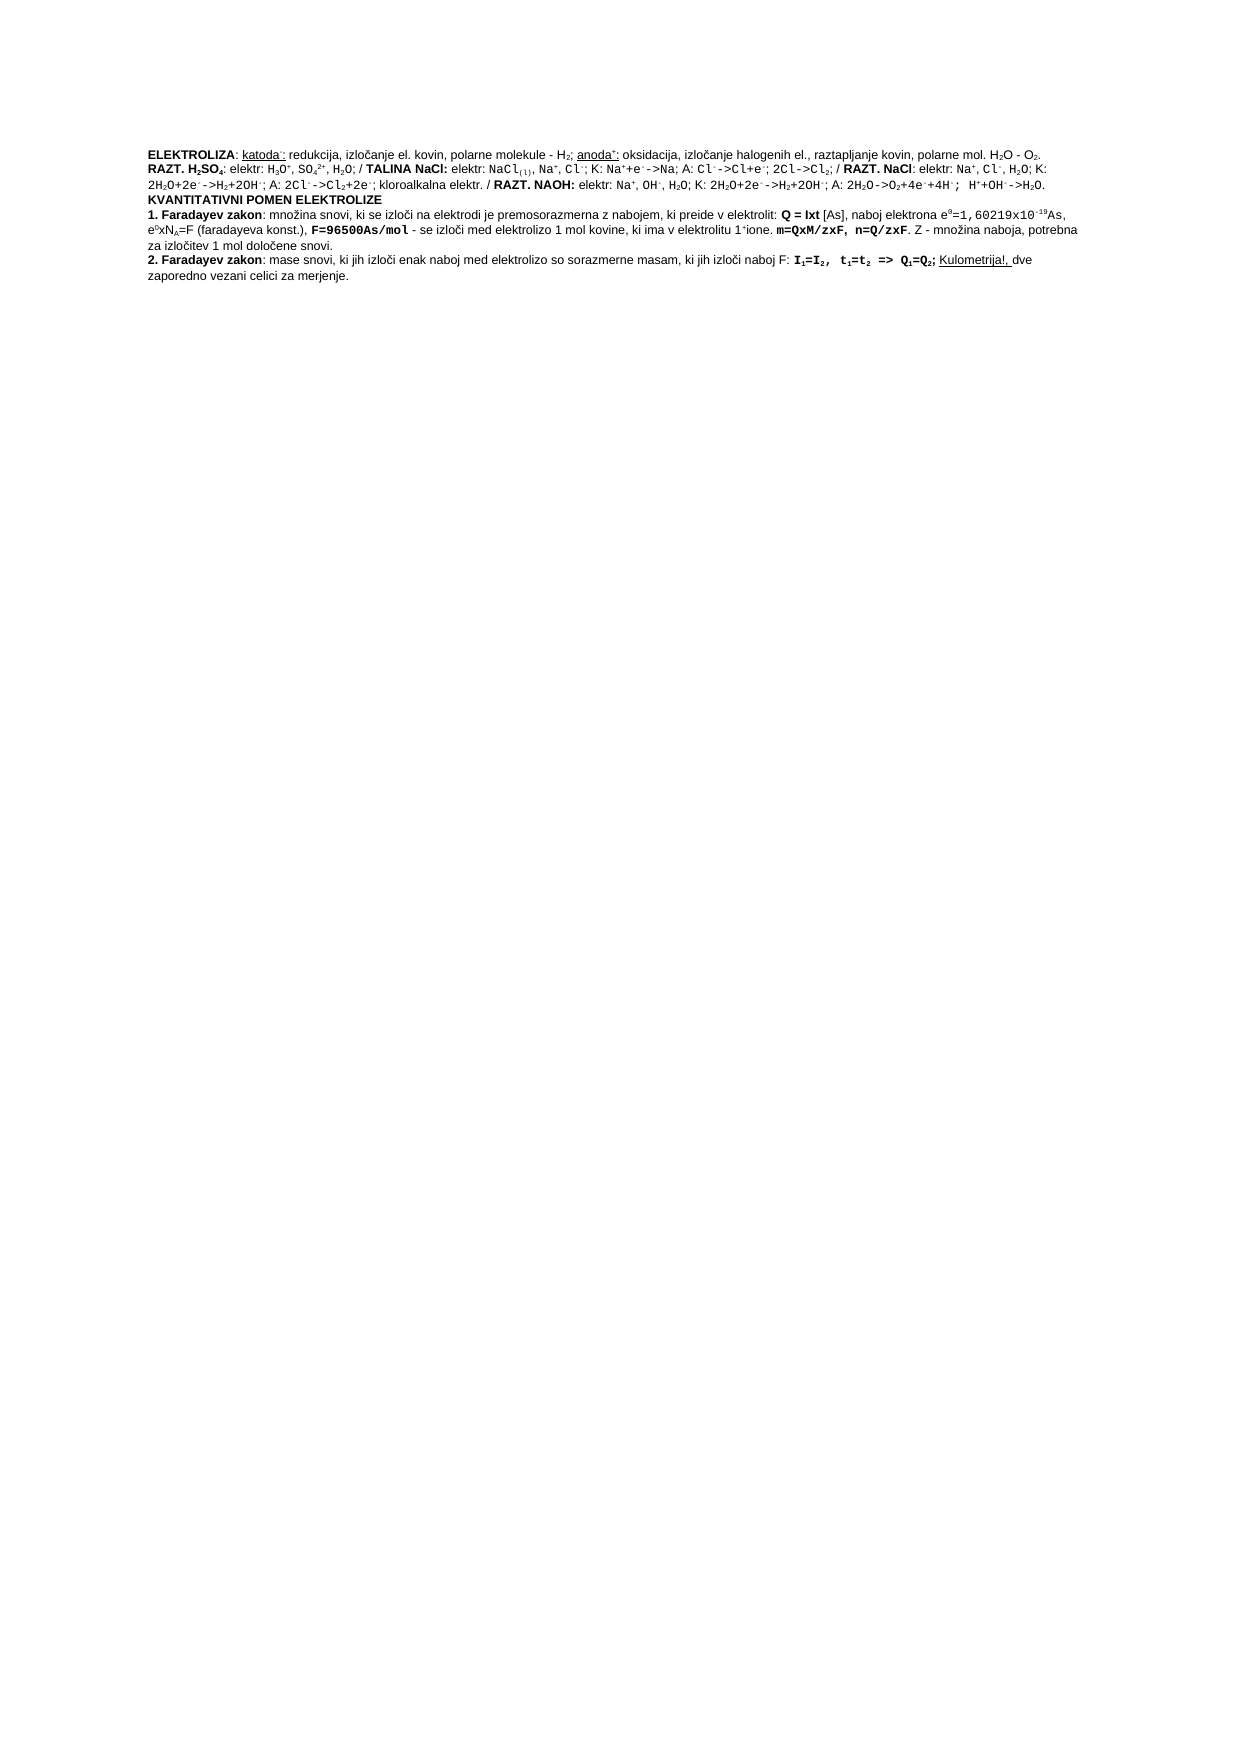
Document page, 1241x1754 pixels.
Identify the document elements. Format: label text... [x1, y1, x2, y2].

text 1. Faradayev zakon: množina snovi, ki se izloči na elektrodi je premosorazmerna z nabojem, ki preide v elektrolit: Q = Ixt [As], naboj elektrona e0=1,60219x10-19As, e0xNA=F (faradayeva konst.), F=96500As/mol - se izloči med elektrolizo 1 mol kovine, ki ima v elektrolitu 1+ione. m=QxM/zxF, n=Q/zxF. Z - množina naboja, potrebna za izločitev 1 mol določene snovi. [148, 207, 1093, 253]
text KVANTITATIVNI POMEN ELEKTROLIZE [148, 193, 1093, 207]
text 2. Faradayev zakon: mase snovi, ki jih izloči enak naboj med elektrolizo so sorazmerne masam, ki jih izloči naboj F: I1=I2, t1=t2 => Q1=Q2; Kulometrija!, dve zaporedno vezani celici za merjenje. [148, 253, 1093, 283]
text ELEKTROLIZA: katoda-: redukcija, izločanje el. kovin, polarne molekule - H2; anoda+: oksidacija, izločanje halogenih el., raztapljanje kovin, polarne mol. H2O - O2. [148, 148, 1093, 162]
text RAZT. H2SO4: elektr: H3O+, SO42+, H2O; / TALINA NaCl: elektr: NaCl(l), Na+, Cl-; K: Na++e-->Na; A: Cl-->Cl+e-; 2Cl->Cl2; / RAZT. NaCl: elektr: Na+, Cl-, H2O; K: 2H2O+2e-->H2+2OH-; A: 2Cl-->Cl2+2e-; kloroalkalna elektr. / RAZT. NAOH: elektr: Na+, OH-, H2O; K: 2H2O+2e-->H2+2OH-; A: 2H2O->O2+4e-+4H-; H++OH-->H2O. [148, 162, 1093, 193]
